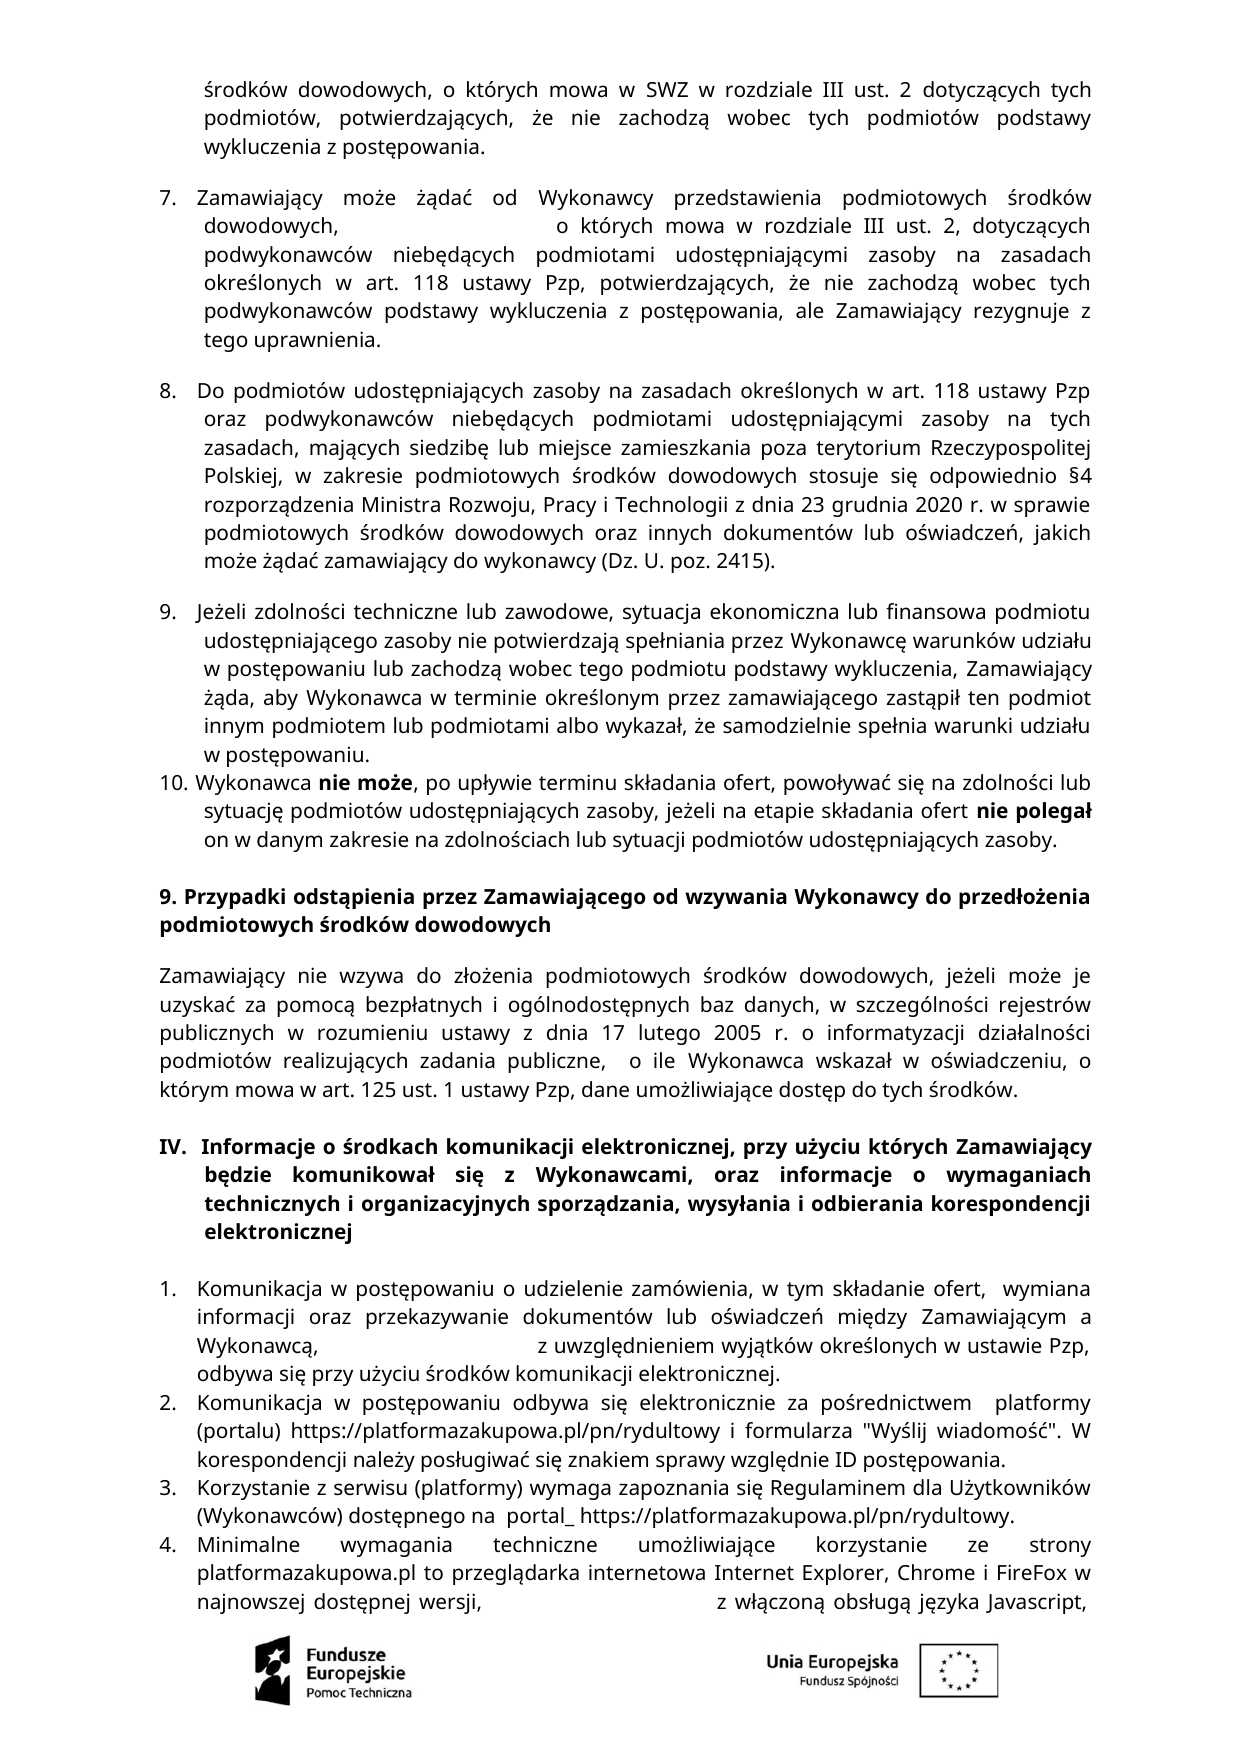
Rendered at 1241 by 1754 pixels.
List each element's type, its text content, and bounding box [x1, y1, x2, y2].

list Zamawiający może żądać od Wykonawcy przedstawienia podmiotowych środków dowodowych, o których mowa w rozdziale III ust. 2, dotyczących podwykonawców niebędących podmiotami udostępniającymi zasoby na zasadach określonych w art. 118 ustawy Pzp, potwierdzających, że nie zachodzą wobec tych podwykonawców podstawy wykluczenia z postępowania, ale Zamawiający rezygnuje z tego uprawnienia. [159, 183, 1092, 353]
list Korzystanie z serwisu (platformy) wymaga zapoznania się Regulaminem dla Użytkowników (Wykonawców) dostępnego na portal_ https://platformazakupowa.pl/pn/rydultowy. [159, 1473, 1092, 1530]
list 9. Przypadki odstąpienia przez Zamawiającego od wzywania Wykonawcy do przedłożenia podmiotowych środków dowodowych [159, 882, 1092, 939]
list Zamawiający nie wzywa do złożenia podmiotowych środków dowodowych, jeżeli może je uzyskać za pomocą bezpłatnych i ogólnodostępnych baz danych, w szczególności rejestrów publicznych w rozumieniu ustawy z dnia 17 lutego 2005 r. o informatyzacji działalności podmiotów realizujących zadania publiczne, o ile Wykonawca wskazał w oświadczeniu, o którym mowa w art. 125 ust. 1 ustawy Pzp, dane umożliwiające dostęp do tych środków. [159, 961, 1092, 1103]
list środków dowodowych, o których mowa w SWZ w rozdziale III ust. 2 dotyczących tych podmiotów, potwierdzających, że nie zachodzą wobec tych podmiotów podstawy wykluczenia z postępowania. [159, 75, 1092, 160]
picture [252, 1632, 999, 1706]
list Jeżeli zdolności techniczne lub zawodowe, sytuacja ekonomiczna lub finansowa podmiotu udostępniającego zasoby nie potwierdzają spełniania przez Wykonawcę warunków udziału w postępowaniu lub zachodzą wobec tego podmiotu podstawy wykluczenia, Zamawiający żąda, aby Wykonawca w terminie określonym przez zamawiającego zastąpił ten podmiot innym podmiotem lub podmiotami albo wykazał, że samodzielnie spełnia warunki udziału w postępowaniu. [159, 597, 1092, 768]
list Minimalne wymagania techniczne umożliwiające korzystanie ze strony platformazakupowa.pl to przeglądarka internetowa Internet Explorer, Chrome i FireFox w najnowszej dostępnej wersji, z włączoną obsługą języka Javascript, [159, 1530, 1092, 1615]
list Do podmiotów udostępniających zasoby na zasadach określonych w art. 118 ustawy Pzp oraz podwykonawców niebędących podmiotami udostępniającymi zasoby na tych zasadach, mających siedzibę lub miejsce zamieszkania poza terytorium Rzeczypospolitej Polskiej, w zakresie podmiotowych środków dowodowych stosuje się odpowiednio §4 rozporządzenia Ministra Rozwoju, Pracy i Technologii z dnia 23 grudnia 2020 r. w sprawie podmiotowych środków dowodowych oraz innych dokumentów lub oświadczeń, jakich może żądać zamawiający do wykonawcy (Dz. U. poz. 2415). [159, 376, 1092, 575]
subtitle IV. Informacje o środkach komunikacji elektronicznej, przy użyciu których Zamawiający będzie komunikował się z Wykonawcami, oraz informacje o wymaganiach technicznych i organizacyjnych sporządzania, wysyłania i odbierania korespondencji elektronicznej [159, 1132, 1092, 1246]
list Wykonawca nie może, po upływie terminu składania ofert, powoływać się na zdolności lub sytuację podmiotów udostępniających zasoby, jeżeli na etapie składania ofert nie polegał on w danym zakresie na zdolnościach lub sytuacji podmiotów udostępniających zasoby. [159, 768, 1092, 853]
list Komunikacja w postępowaniu odbywa się elektronicznie za pośrednictwem platformy (portalu) https://platformazakupowa.pl/pn/rydultowy i formularza "Wyślij wiadomość". W korespondencji należy posługiwać się znakiem sprawy względnie ID postępowania. [159, 1388, 1092, 1473]
list Komunikacja w postępowaniu o udzielenie zamówienia, w tym składanie ofert, wymiana informacji oraz przekazywanie dokumentów lub oświadczeń między Zamawiającym a Wykonawcą, z uwzględnieniem wyjątków określonych w ustawie Pzp, odbywa się przy użyciu środków komunikacji elektronicznej. [159, 1274, 1092, 1388]
